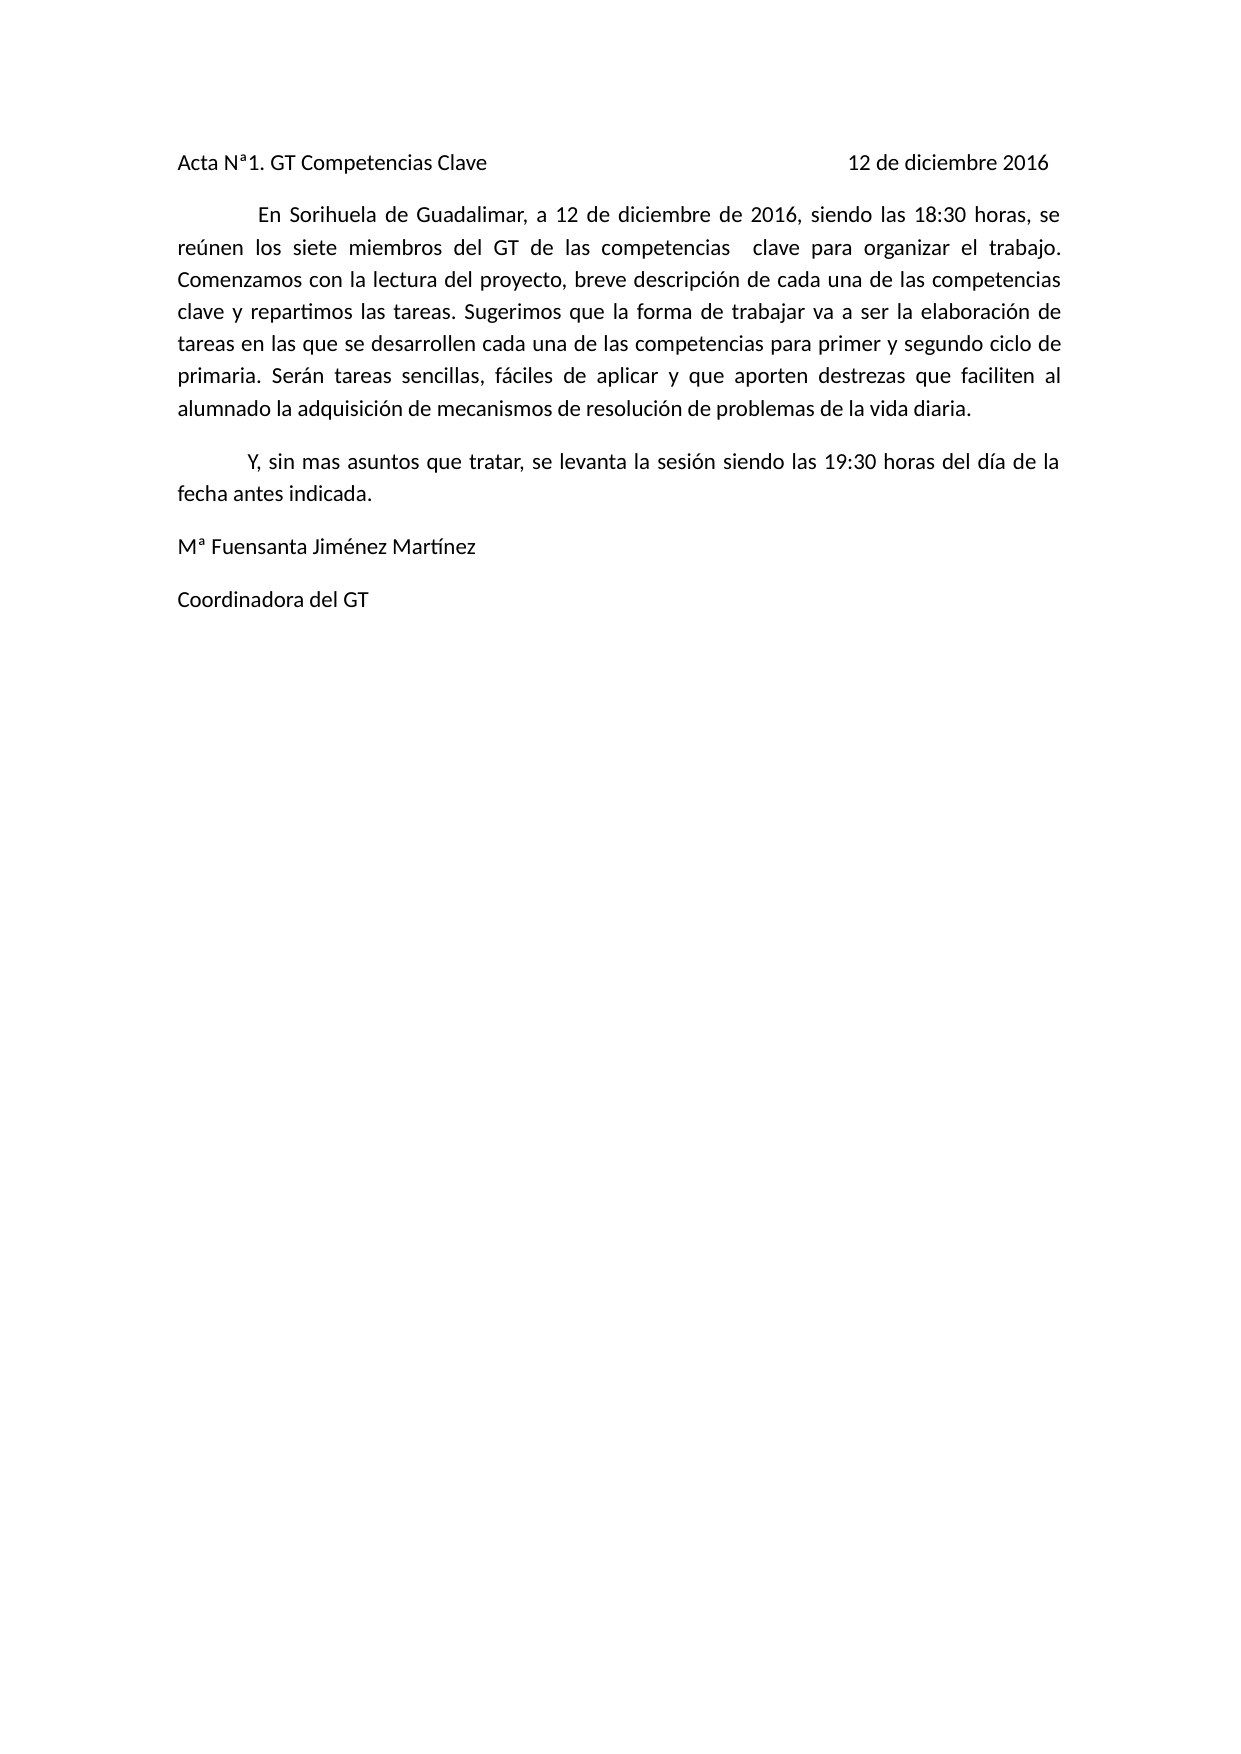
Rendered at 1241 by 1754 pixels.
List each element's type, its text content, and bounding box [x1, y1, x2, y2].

text Y, sin mas asuntos que tratar, se levanta la sesión siendo las 19:30 horas del día de la fecha antes indicada. [177, 447, 1063, 507]
text Mª Fuensanta Jiménez Martínez [177, 532, 1063, 560]
text Coordinadora del GT [177, 585, 1063, 613]
text En Sorihuela de Guadalimar, a 12 de diciembre de 2016, siendo las 18:30 horas, se reúnen los siete miembros del GT de las competencias clave para organizar el trabajo. Comenzamos con la lectura del proyecto, breve descripción de cada una de las competencias clave y repartimos las tareas. Sugerimos que la forma de trabajar va a ser la elaboración de tareas en las que se desarrollen cada una de las competencias para primer y segundo ciclo de primaria. Serán tareas sencillas, fáciles de aplicar y que aporten destrezas que faciliten al alumnado la adquisición de mecanismos de resolución de problemas de la vida diaria. [177, 201, 1063, 422]
text Acta Nª1. GT Competencias Clave 12 de diciembre 2016 [177, 148, 1063, 176]
